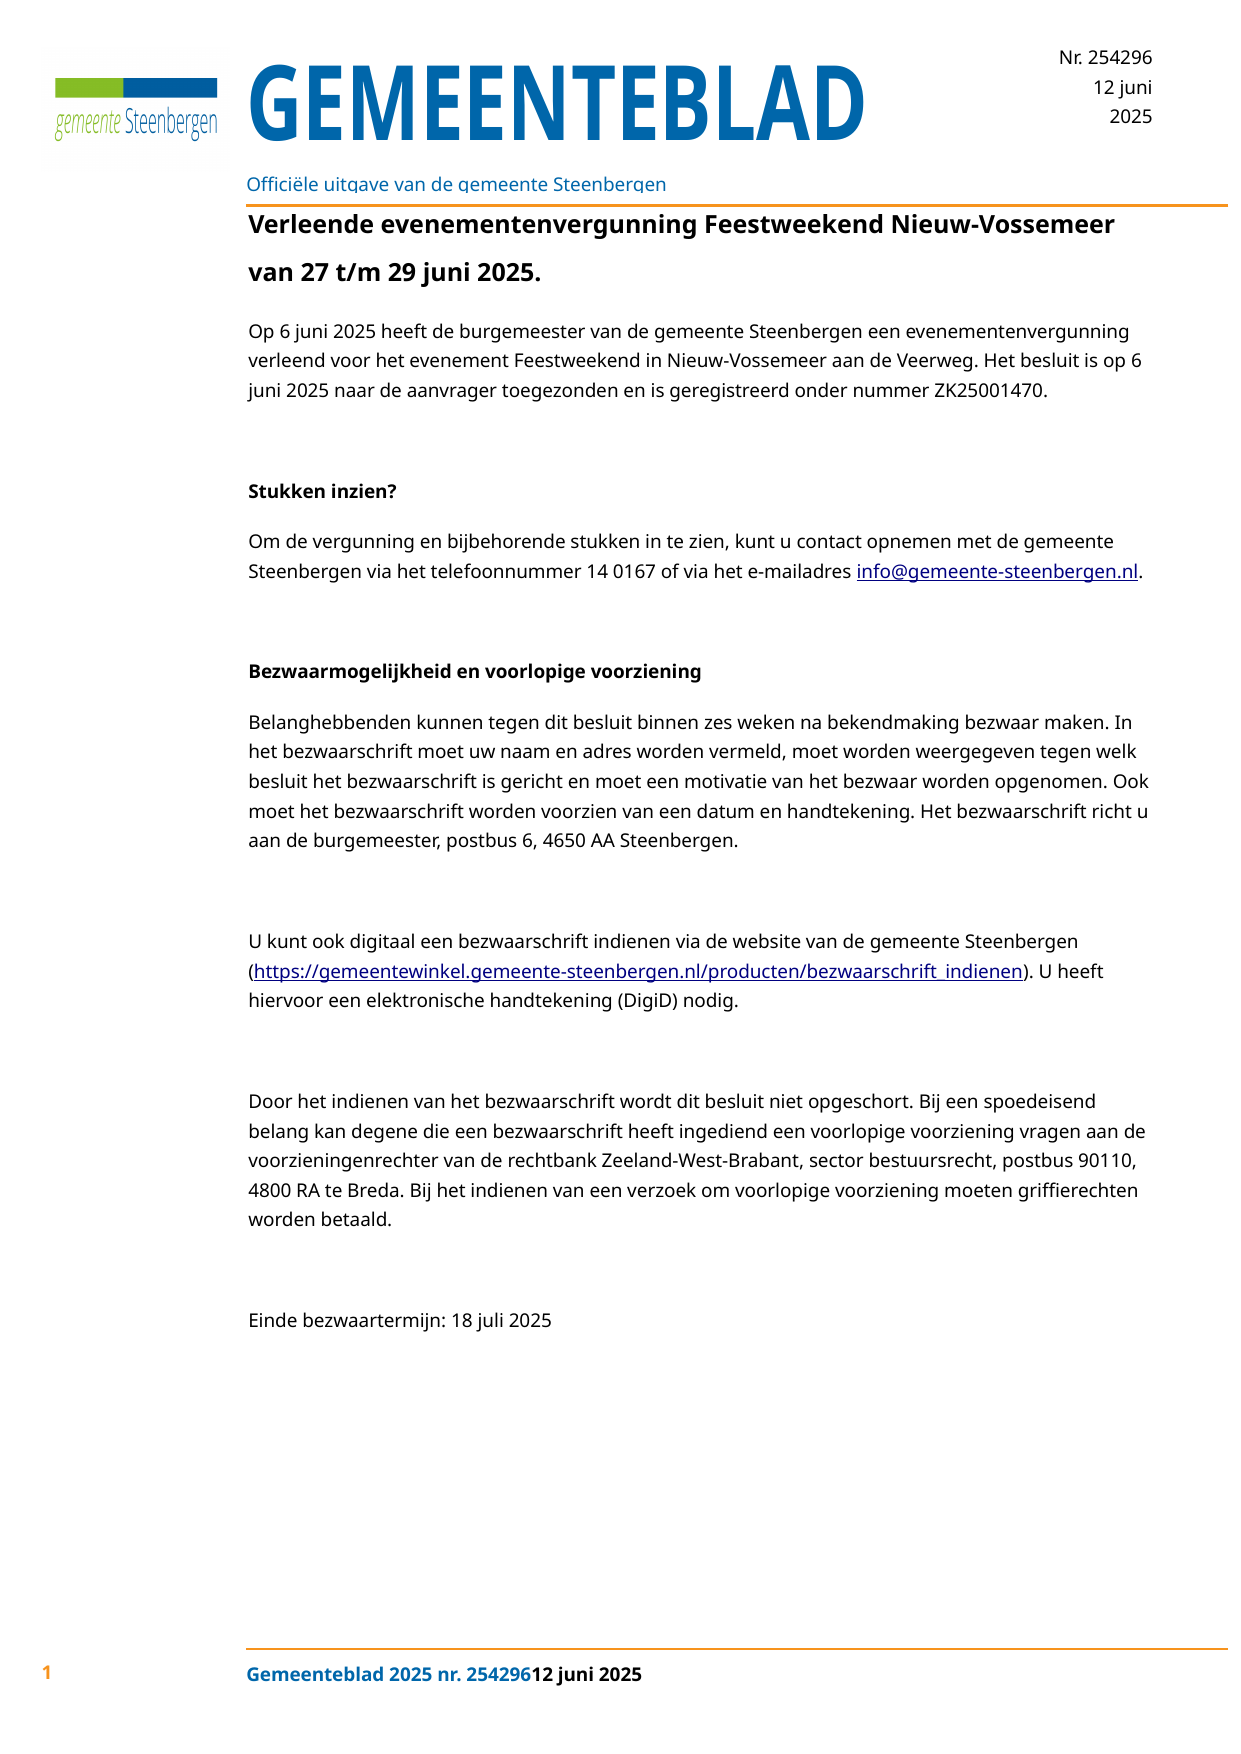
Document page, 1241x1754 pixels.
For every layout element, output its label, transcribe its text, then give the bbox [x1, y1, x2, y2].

text U kunt ook digitaal een bezwaarschrift indienen via de website van de gemeente Steenbergen (https://gemeentewinkel.gemeente-steenbergen.nl/producten/bezwaarschrift_indienen). U heeft hiervoor een elektronische handtekening (DigiD) nodig. [248, 928, 1152, 1013]
text Door het indienen van het bezwaarschrift wordt dit besluit niet opgeschort. Bij een spoedeisend belang kan degene die een bezwaarschrift heeft ingediend een voorlopige voorziening vragen aan de voorzieningenrechter van de rechtbank Zeeland-West-Brabant, sector bestuursrecht, postbus 90110, 4800 RA te Breda. Bij het indienen van een verzoek om voorlopige voorziening moeten griffierechten worden betaald. [248, 1088, 1152, 1232]
text Stukken inzien? [248, 478, 1152, 504]
text ­ [248, 1257, 1152, 1283]
text Belanghebbenden kunnen tegen dit besluit binnen zes weken na bekendmaking bezwaar maken. In het bezwaarschrift moet uw naam en adres worden vermeld, moet worden weergegeven tegen welk besluit het bezwaarschrift is gericht en moet een motivatie van het bezwaar worden opgenomen. Ook moet het bezwaarschrift worden voorzien van een datum en handtekening. Het bezwaarschrift richt u aan de burgemeester, postbus 6, 4650 AA Steenbergen. [248, 709, 1152, 853]
picture [41, 47, 231, 172]
text Om de vergunning en bijbehorende stukken in te zien, kunt u contact opnemen met de gemeente Steenbergen via het telefoonnummer 14 0167 of via het e-mailadres info@gemeente-steenbergen.nl. [248, 528, 1152, 584]
text Verleende evenementenvergunning Feestweekend Nieuw-Vossemeer van 27 t/m 29 juni 2025. [248, 207, 1152, 288]
text Bezwaarmogelijkheid en voorlopige voorziening [248, 659, 1152, 684]
text Einde bezwaartermijn: 18 juli 2025 [248, 1307, 1152, 1333]
text Op 6 juni 2025 heeft de burgemeester van de gemeente Steenbergen een evenementenvergunning verleend voor het evenement Feestweekend in Nieuw-Vossemeer aan de Veerweg. Het besluit is op 6 juni 2025 naar de aanvrager toegezonden en is geregistreerd onder nummer ZK25001470. [248, 318, 1152, 403]
